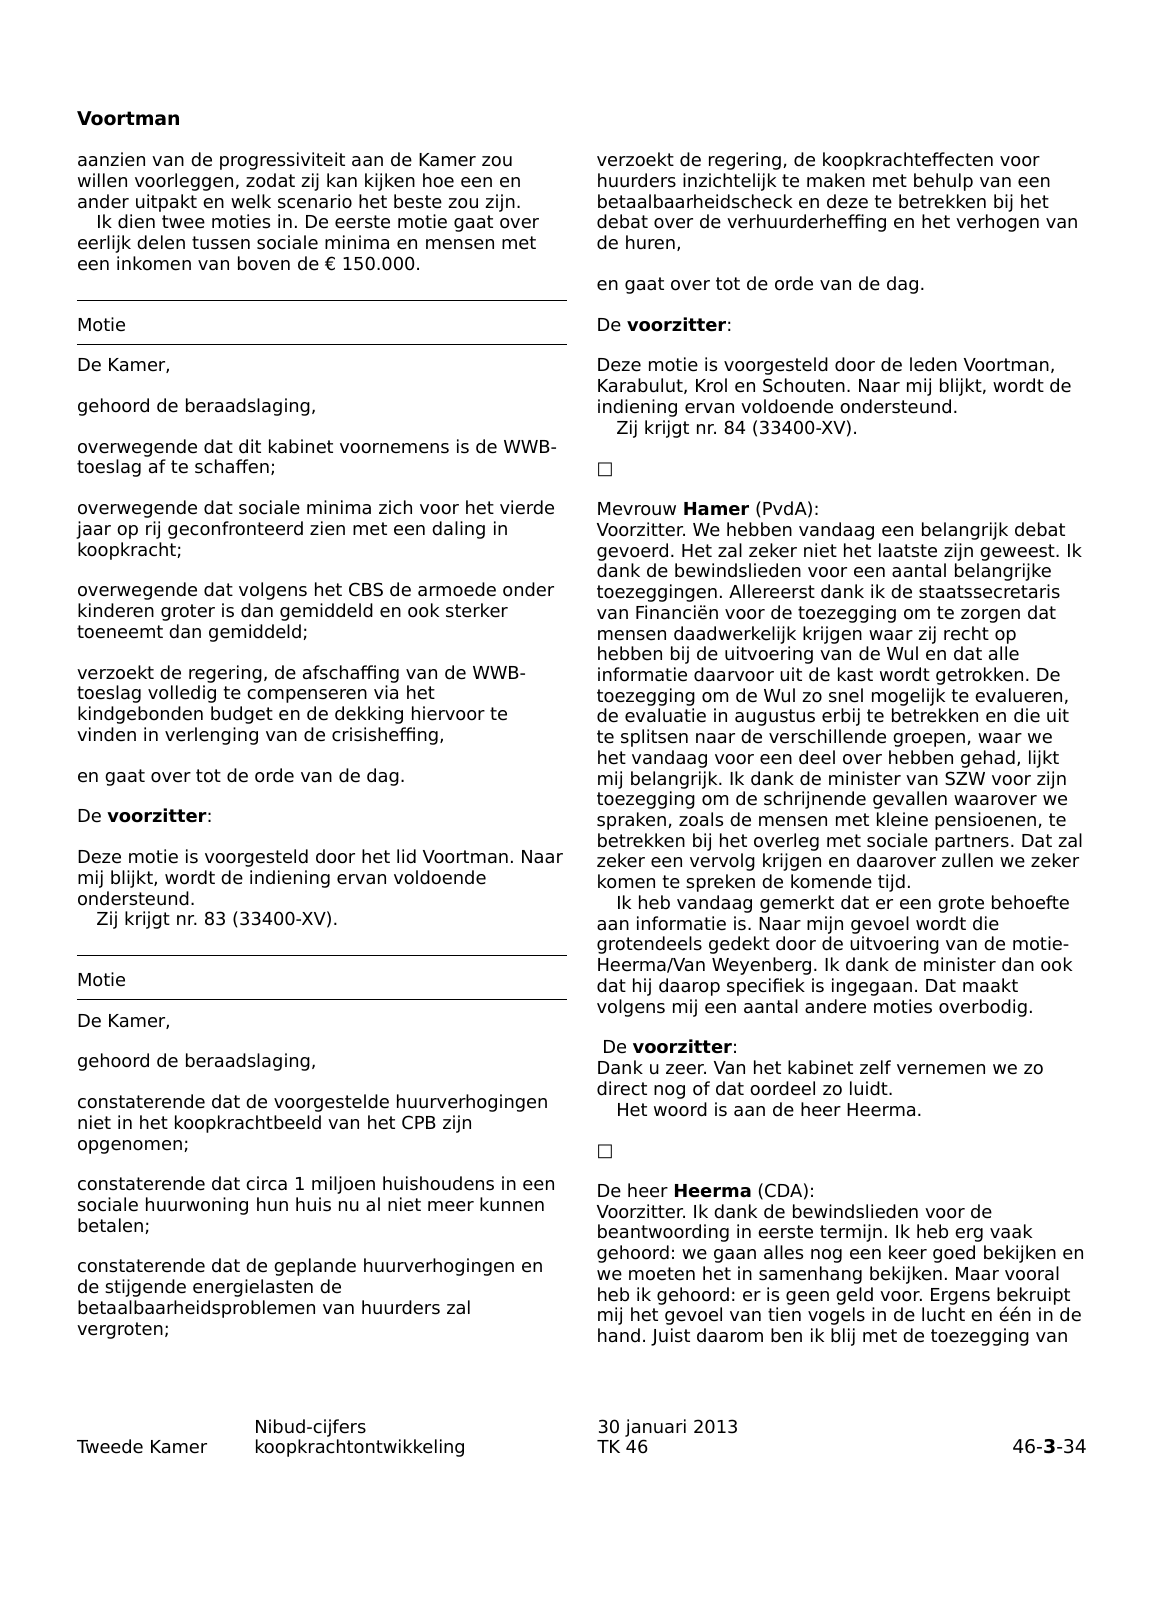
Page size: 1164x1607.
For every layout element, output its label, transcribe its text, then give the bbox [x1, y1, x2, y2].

text De Kamer, [77, 1010, 567, 1031]
text verzoekt de regering, de afschaffing van de WWB-toeslag volledig te compenseren via het kindgebonden budget en de dekking hiervoor te vinden in verlenging van de crisisheffing, [77, 662, 567, 745]
text aanzien van de progressiviteit aan de Kamer zou willen voorleggen, zodat zij kan kijken hoe een en ander uitpakt en welk scenario het beste zou zijn. [77, 150, 567, 212]
text De voorzitter: [596, 1037, 1087, 1058]
text overwegende dat volgens het CBS de armoede onder kinderen groter is dan gemiddeld en ook sterker toeneemt dan gemiddeld; [77, 580, 567, 642]
text Motie [77, 314, 567, 335]
text en gaat over tot de orde van de dag. [596, 274, 1087, 294]
text □ [596, 458, 1087, 479]
text constaterende dat de voorgestelde huurverhogingen niet in het koopkrachtbeeld van het CPB zijn opgenomen; [77, 1092, 567, 1154]
text gehoord de beraadslaging, [77, 396, 567, 417]
text Deze motie is voorgesteld door het lid Voortman. Naar mij blijkt, wordt de indiening ervan voldoende ondersteund. [77, 847, 567, 909]
text gehoord de beraadslaging, [77, 1051, 567, 1072]
text De Kamer, [77, 355, 567, 376]
text De voorzitter: [596, 314, 1087, 335]
text Motie [77, 970, 567, 990]
text Ik dien twee moties in. De eerste motie gaat over eerlijk delen tussen sociale minima en mensen met een inkomen van boven de € 150.000. [77, 212, 567, 274]
text constaterende dat circa 1 miljoen huishoudens in een sociale huurwoning hun huis nu al niet meer kunnen betalen; [77, 1174, 567, 1236]
text constaterende dat de geplande huurverhogingen en de stijgende energielasten de betaalbaarheidsproblemen van huurders zal vergroten; [77, 1256, 567, 1339]
text Voorzitter. Ik dank de bewindslieden voor de beantwoording in eerste termijn. Ik heb erg vaak gehoord: we gaan alles nog een keer goed bekijken en we moeten het in samenhang bekijken. Maar vooral heb ik gehoord: er is geen geld voor. Ergens bekruipt mij het gevoel van tien vogels in de lucht en één in de hand. Juist daarom ben ik blij met de toezegging van [596, 1202, 1087, 1347]
text Deze motie is voorgesteld door de leden Voortman, Karabulut, Krol en Schouten. Naar mij blijkt, wordt de indiening ervan voldoende ondersteund. [596, 355, 1087, 417]
text verzoekt de regering, de koopkrachteffecten voor huurders inzichtelijk te maken met behulp van een betaalbaarheidscheck en deze te betrekken bij het debat over de verhuurderheffing en het verhogen van de huren, [596, 150, 1087, 254]
text Dank u zeer. Van het kabinet zelf vernemen we zo direct nog of dat oordeel zo luidt. [596, 1058, 1087, 1099]
text overwegende dat sociale minima zich voor het vierde jaar op rij geconfronteerd zien met een daling in koopkracht; [77, 498, 567, 560]
text De heer Heerma (CDA): [596, 1181, 1087, 1202]
text Zij krijgt nr. 84 (33400-XV). [596, 417, 1087, 438]
text Het woord is aan de heer Heerma. [596, 1099, 1087, 1120]
text Ik heb vandaag gemerkt dat er een grote behoefte aan informatie is. Naar mijn gevoel wordt die grotendeels gedekt door de uitvoering van de motie-Heerma/Van Weyenberg. Ik dank de minister dan ook dat hij daarop specifiek is ingegaan. Dat maakt volgens mij een aantal andere moties overbodig. [596, 893, 1087, 1017]
text Mevrouw Hamer (PvdA): [596, 499, 1087, 520]
text en gaat over tot de orde van de dag. [77, 765, 567, 786]
text Zij krijgt nr. 83 (33400-XV). [77, 909, 567, 930]
text overwegende dat dit kabinet voornemens is de WWB-toeslag af te schaffen; [77, 437, 567, 478]
text □ [596, 1140, 1087, 1161]
text De voorzitter: [77, 806, 567, 827]
text Voorzitter. We hebben vandaag een belangrijk debat gevoerd. Het zal zeker niet het laatste zijn geweest. Ik dank de bewindslieden voor een aantal belangrijke toezeggingen. Allereerst dank ik de staatssecretaris van Financiën voor de toezegging om te zorgen dat mensen daadwerkelijk krijgen waar zij recht op hebben bij de uitvoering van de Wul en dat alle informatie daarvoor uit de kast wordt getrokken. De toezegging om de Wul zo snel mogelijk te evalueren, de evaluatie in augustus erbij te betrekken en die uit te splitsen naar de verschillende groepen, waar we het vandaag voor een deel over hebben gehad, lijkt mij belangrijk. Ik dank de minister van SZW voor zijn toezegging om de schrijnende gevallen waarover we spraken, zoals de mensen met kleine pensioenen, te betrekken bij het overleg met sociale partners. Dat zal zeker een vervolg krijgen en daarover zullen we zeker komen te spreken de komende tijd. [596, 520, 1087, 893]
